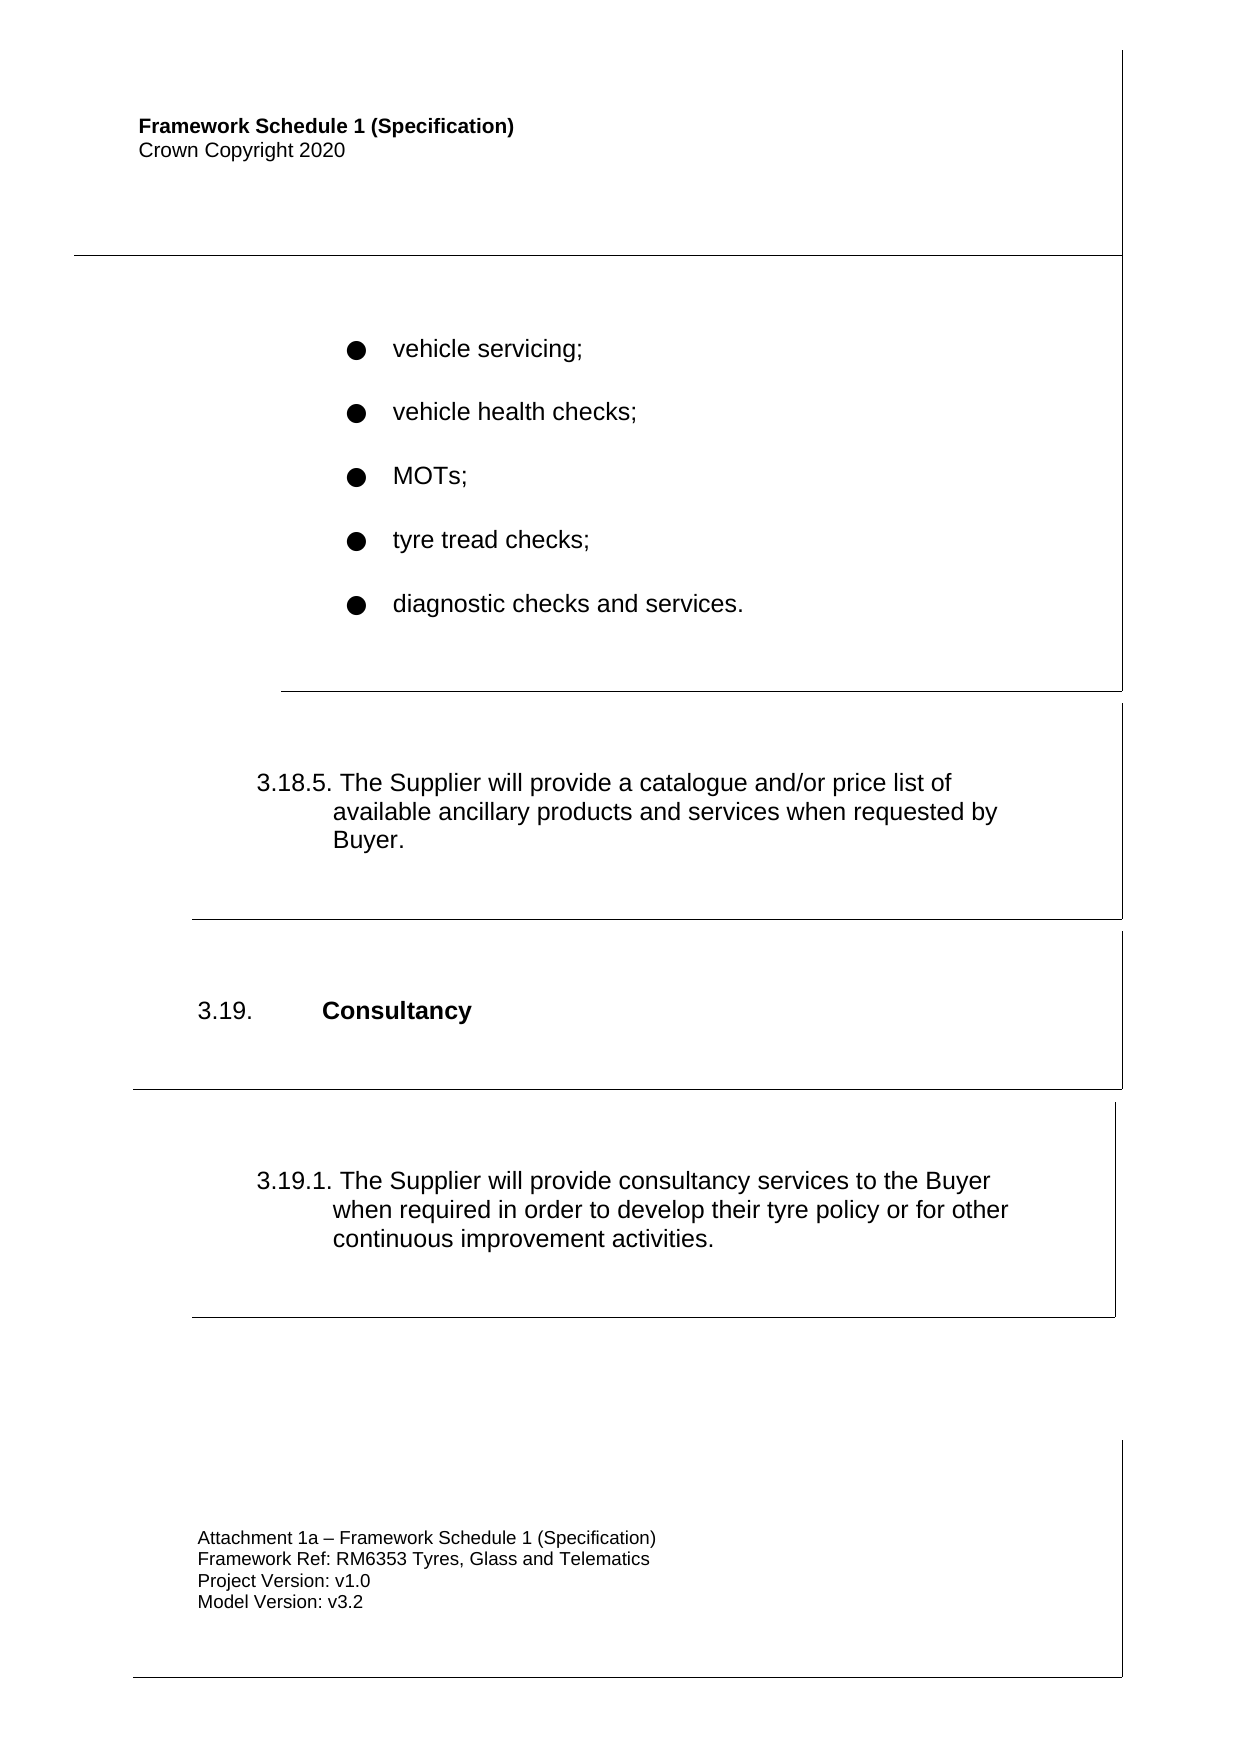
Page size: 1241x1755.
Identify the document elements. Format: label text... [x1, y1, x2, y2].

list diagnostic checks and services. [281, 510, 1122, 691]
list MOTs; [281, 383, 1122, 447]
list tyre tread checks; [281, 447, 1122, 510]
list The Supplier will provide consultancy services to the Buyer when required in order to develop their tyre policy or for other continuous improvement activities. [192, 1102, 1115, 1317]
list Consultancy [133, 931, 1122, 1089]
list vehicle servicing; [281, 255, 1122, 319]
list vehicle health checks; [281, 319, 1122, 383]
list The Supplier will provide a catalogue and/or price list of available ancillary products and services when requested by Buyer. [192, 703, 1122, 919]
